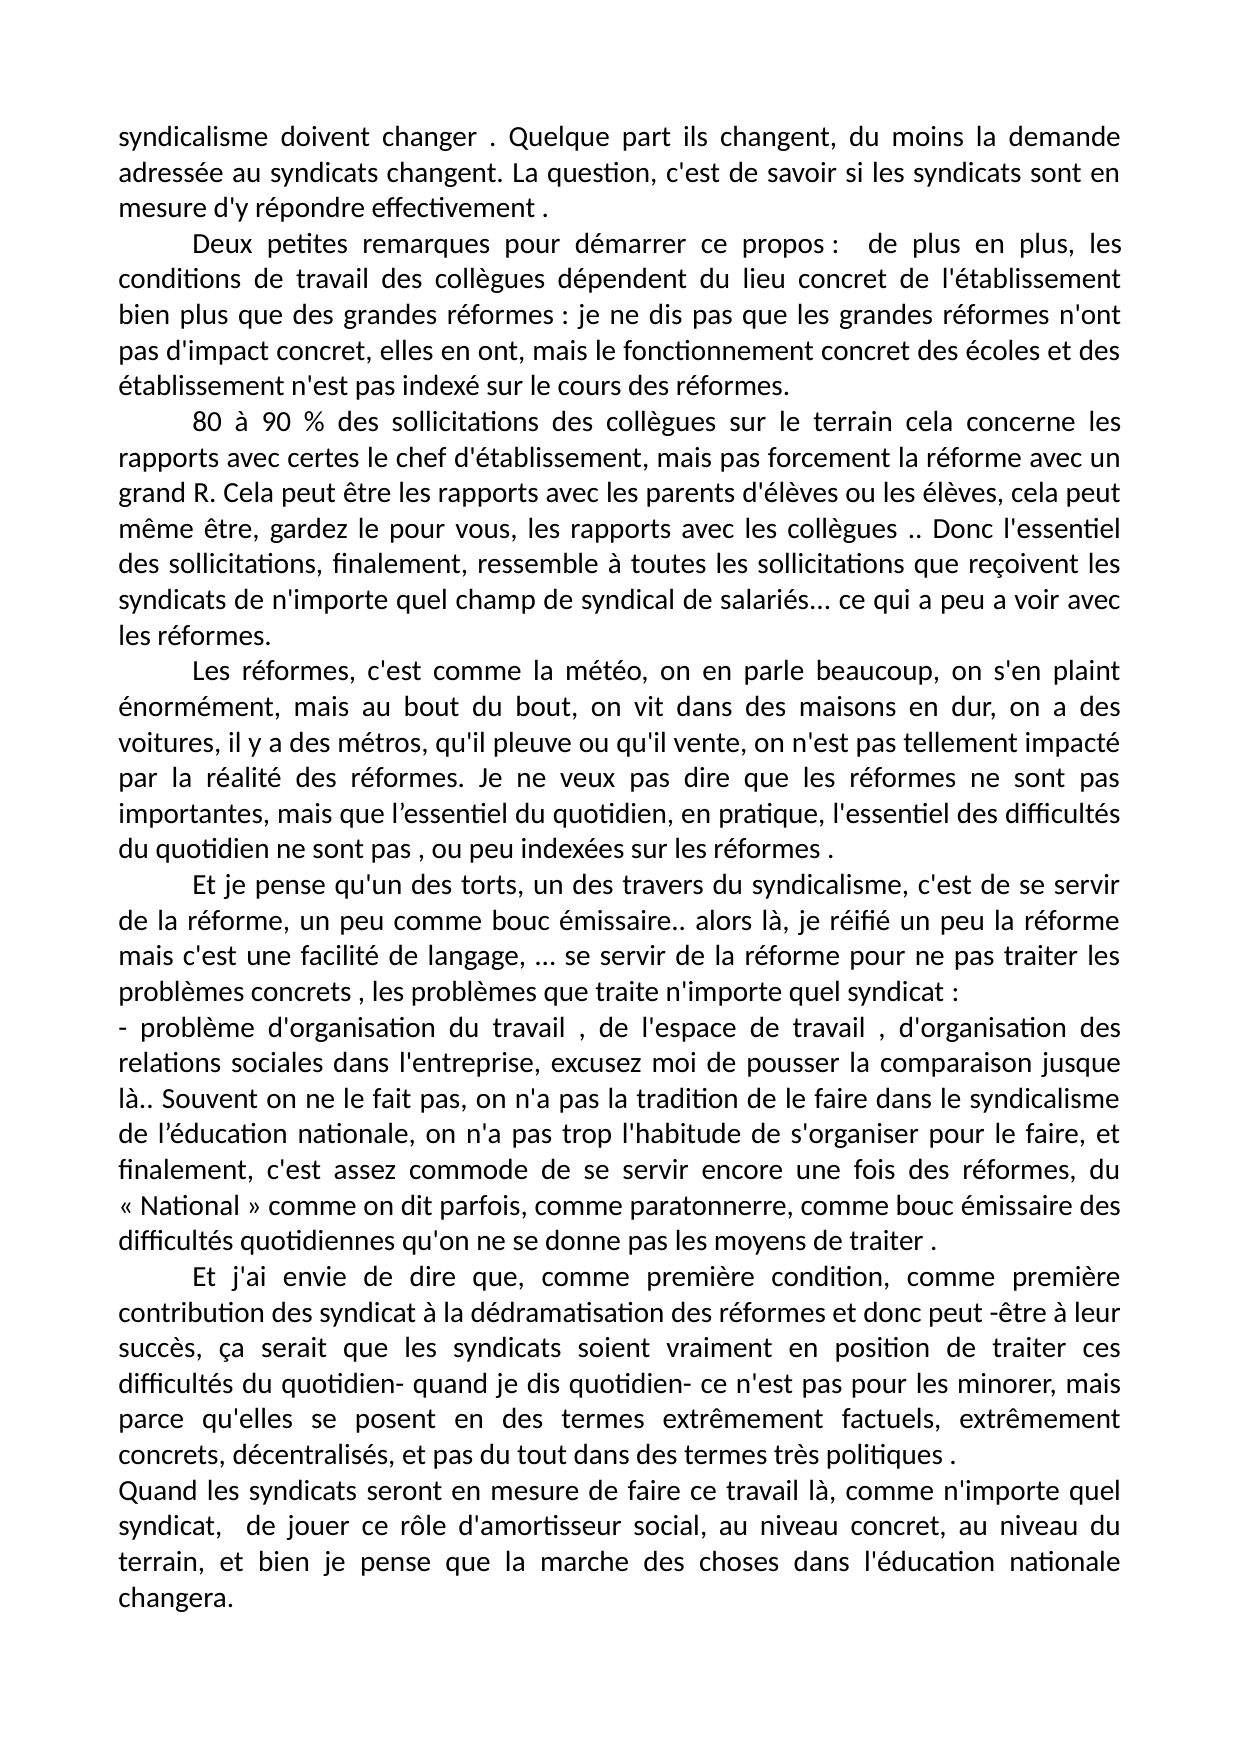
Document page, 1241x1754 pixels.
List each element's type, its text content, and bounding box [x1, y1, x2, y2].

text Les réformes, c'est comme la météo, on en parle beaucoup, on s'en plaint énormément, mais au bout du bout, on vit dans des maisons en dur, on a des voitures, il y a des métros, qu'il pleuve ou qu'il vente, on n'est pas tellement impacté par la réalité des réformes. Je ne veux pas dire que les réformes ne sont pas importantes, mais que l’essentiel du quotidien, en pratique, l'essentiel des difficultés du quotidien ne sont pas , ou peu indexées sur les réformes . [118, 652, 1122, 866]
text Et j'ai envie de dire que, comme première condition, comme première contribution des syndicat à la dédramatisation des réformes et donc peut -être à leur succès, ça serait que les syndicats soient vraiment en position de traiter ces difficultés du quotidien- quand je dis quotidien- ce n'est pas pour les minorer, mais parce qu'elles se posent en des termes extrêmement factuels, extrêmement concrets, décentralisés, et pas du tout dans des termes très politiques . [118, 1258, 1122, 1472]
text Quand les syndicats seront en mesure de faire ce travail là, comme n'importe quel syndicat, de jouer ce rôle d'amortisseur social, au niveau concret, au niveau du terrain, et bien je pense que la marche des choses dans l'éducation nationale changera. [118, 1472, 1122, 1614]
text syndicalisme doivent changer . Quelque part ils changent, du moins la demande adressée au syndicats changent. La question, c'est de savoir si les syndicats sont en mesure d'y répondre effectivement . [118, 118, 1122, 225]
text Deux petites remarques pour démarrer ce propos : de plus en plus, les conditions de travail des collègues dépendent du lieu concret de l'établissement bien plus que des grandes réformes : je ne dis pas que les grandes réformes n'ont pas d'impact concret, elles en ont, mais le fonctionnement concret des écoles et des établissement n'est pas indexé sur le cours des réformes. [118, 225, 1122, 403]
text Et je pense qu'un des torts, un des travers du syndicalisme, c'est de se servir de la réforme, un peu comme bouc émissaire.. alors là, je réifié un peu la réforme mais c'est une facilité de langage, … se servir de la réforme pour ne pas traiter les problèmes concrets , les problèmes que traite n'importe quel syndicat : [118, 866, 1122, 1009]
text 80 à 90 % des sollicitations des collègues sur le terrain cela concerne les rapports avec certes le chef d'établissement, mais pas forcement la réforme avec un grand R. Cela peut être les rapports avec les parents d'élèves ou les élèves, cela peut même être, gardez le pour vous, les rapports avec les collègues .. Donc l'essentiel des sollicitations, finalement, ressemble à toutes les sollicitations que reçoivent les syndicats de n'importe quel champ de syndical de salariés... ce qui a peu a voir avec les réformes. [118, 403, 1122, 652]
text - problème d'organisation du travail , de l'espace de travail , d'organisation des relations sociales dans l'entreprise, excusez moi de pousser la comparaison jusque là.. Souvent on ne le fait pas, on n'a pas la tradition de le faire dans le syndicalisme de l’éducation nationale, on n'a pas trop l'habitude de s'organiser pour le faire, et finalement, c'est assez commode de se servir encore une fois des réformes, du « National » comme on dit parfois, comme paratonnerre, comme bouc émissaire des difficultés quotidiennes qu'on ne se donne pas les moyens de traiter . [118, 1009, 1122, 1258]
